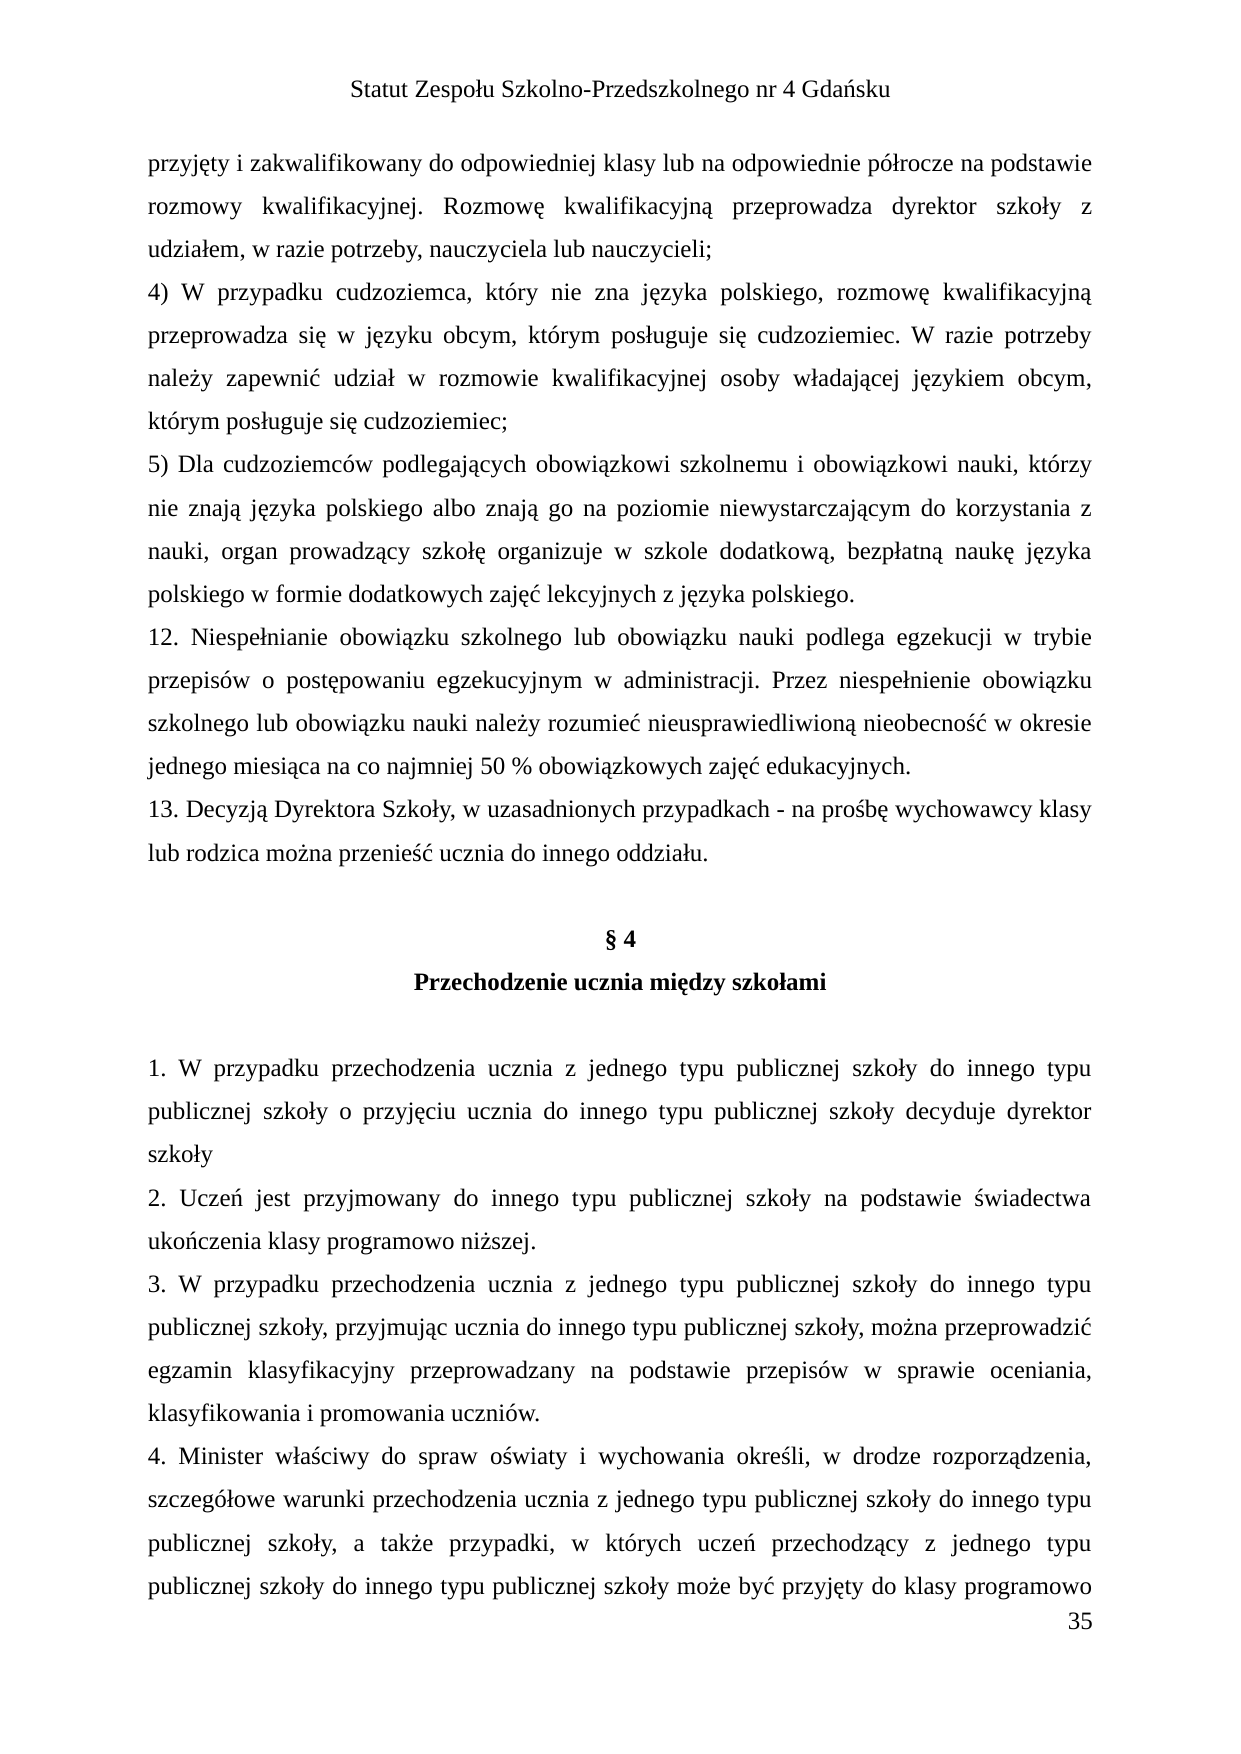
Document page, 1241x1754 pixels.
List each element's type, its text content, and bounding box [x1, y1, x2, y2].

text przyjęty i zakwalifikowany do odpowiedniej klasy lub na odpowiednie półrocze na podstawie rozmowy kwalifikacyjnej. Rozmowę kwalifikacyjną przeprowadza dyrektor szkoły z udziałem, w razie potrzeby, nauczyciela lub nauczycieli; [148, 148, 1093, 263]
text 4) W przypadku cudzoziemca, który nie zna języka polskiego, rozmowę kwalifikacyjną przeprowadza się w języku obcym, którym posługuje się cudzoziemiec. W razie potrzeby należy zapewnić udział w rozmowie kwalifikacyjnej osoby władającej językiem obcym, którym posługuje się cudzoziemiec; [148, 277, 1093, 435]
text 1. W przypadku przechodzenia ucznia z jednego typu publicznej szkoły do innego typu publicznej szkoły o przyjęciu ucznia do innego typu publicznej szkoły decyduje dyrektor szkoły [148, 1053, 1093, 1168]
text 3. W przypadku przechodzenia ucznia z jednego typu publicznej szkoły do innego typu publicznej szkoły, przyjmując ucznia do innego typu publicznej szkoły, można przeprowadzić egzamin klasyfikacyjny przeprowadzany na podstawie przepisów w sprawie oceniania, klasyfikowania i promowania uczniów. [148, 1269, 1093, 1427]
text § 4 [148, 924, 1093, 953]
text Przechodzenie ucznia między szkołami [148, 967, 1093, 996]
text 4. Minister właściwy do spraw oświaty i wychowania określi, w drodze rozporządzenia, szczegółowe warunki przechodzenia ucznia z jednego typu publicznej szkoły do innego typu publicznej szkoły, a także przypadki, w których uczeń przechodzący z jednego typu publicznej szkoły do innego typu publicznej szkoły może być przyjęty do klasy programowo [148, 1441, 1093, 1599]
text 12. Niespełnianie obowiązku szkolnego lub obowiązku nauki podlega egzekucji w trybie przepisów o postępowaniu egzekucyjnym w administracji. Przez niespełnienie obowiązku szkolnego lub obowiązku nauki należy rozumieć nieusprawiedliwioną nieobecność w okresie jednego miesiąca na co najmniej 50 % obowiązkowych zajęć edukacyjnych. [148, 622, 1093, 780]
text 13. Decyzją Dyrektora Szkoły, w uzasadnionych przypadkach - na prośbę wychowawcy klasy lub rodzica można przenieść ucznia do innego oddziału. [148, 794, 1093, 866]
text 2. Uczeń jest przyjmowany do innego typu publicznej szkoły na podstawie świadectwa ukończenia klasy programowo niższej. [148, 1183, 1093, 1254]
text 5) Dla cudzoziemców podlegających obowiązkowi szkolnemu i obowiązkowi nauki, którzy nie znają języka polskiego albo znają go na poziomie niewystarczającym do korzystania z nauki, organ prowadzący szkołę organizuje w szkole dodatkową, bezpłatną naukę języka polskiego w formie dodatkowych zajęć lekcyjnych z języka polskiego. [148, 449, 1093, 608]
